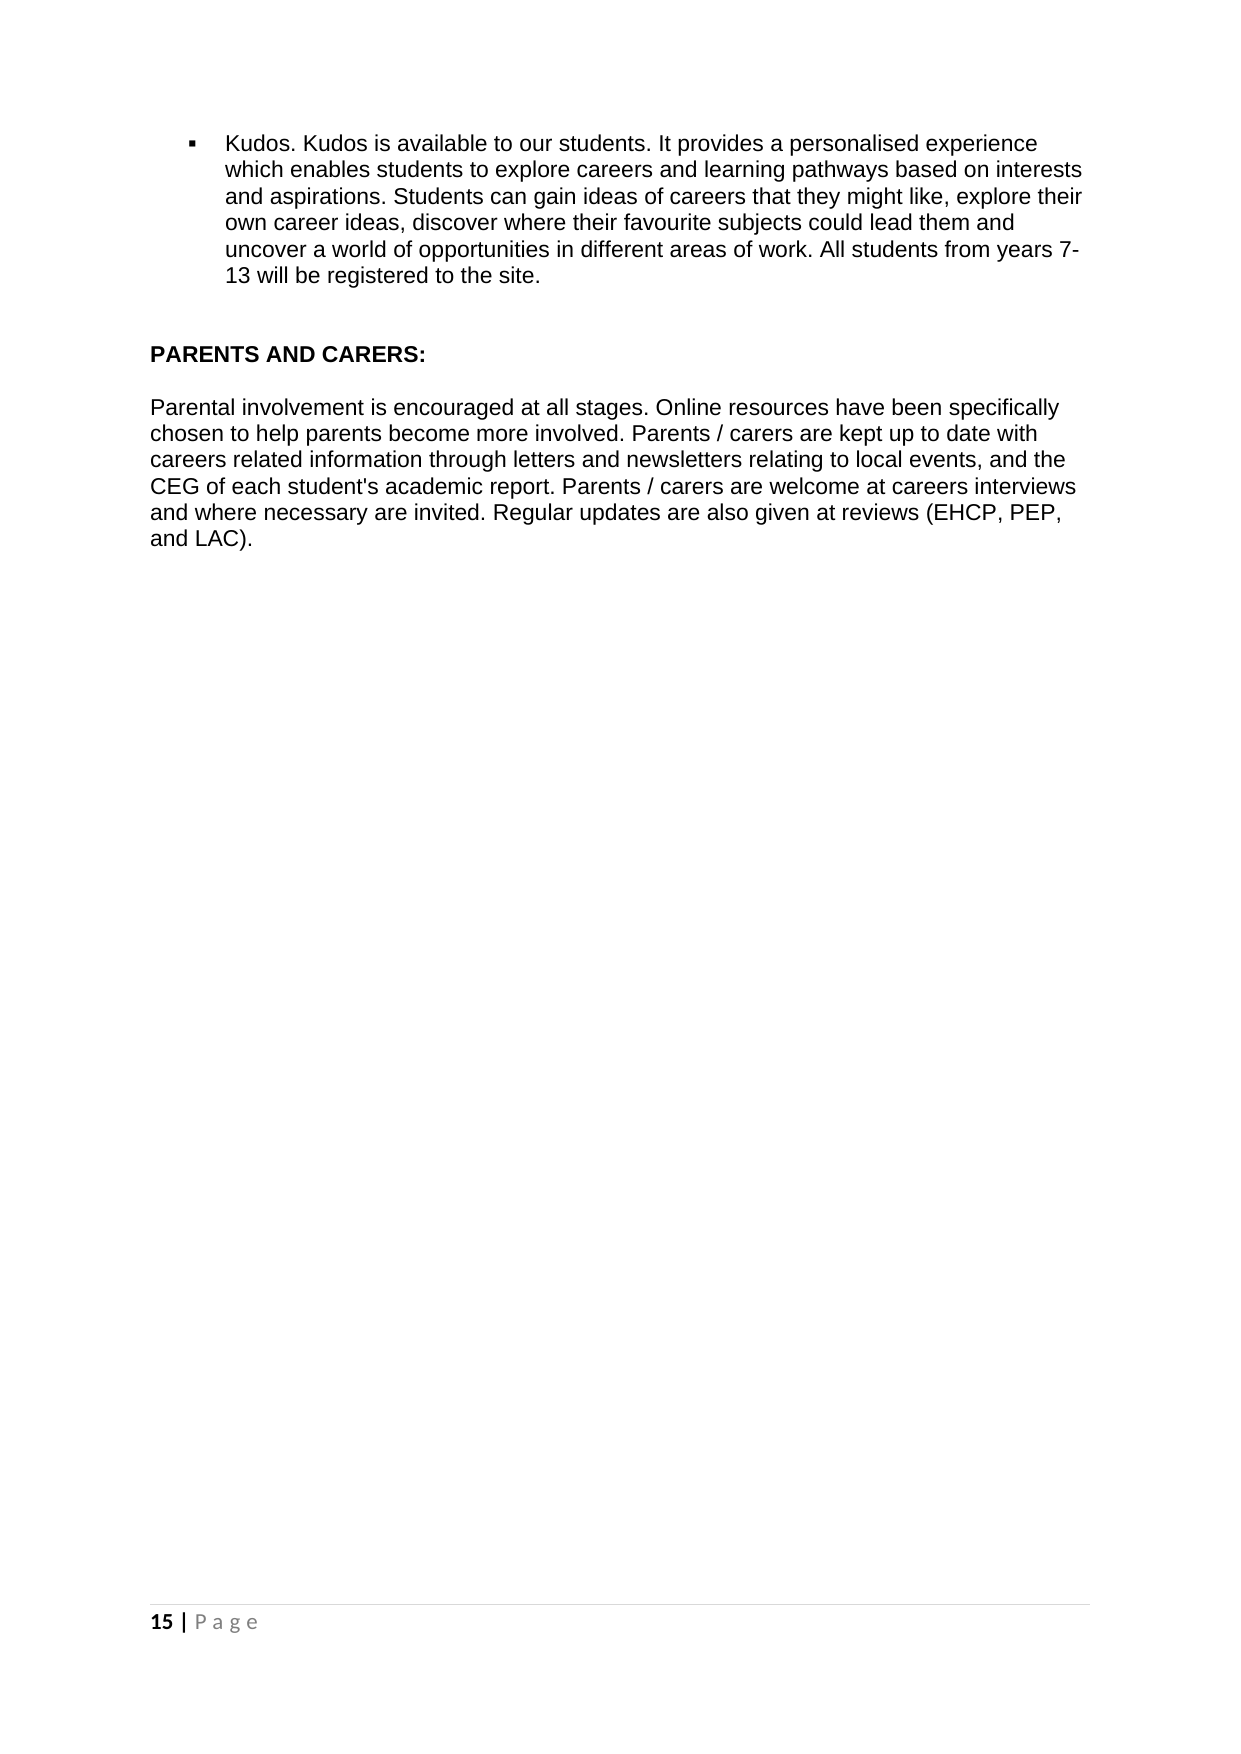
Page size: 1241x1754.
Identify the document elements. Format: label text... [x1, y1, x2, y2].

list Kudos. Kudos is available to our students. It provides a personalised experience which enables students to explore careers and learning pathways based on interests and aspirations. Students can gain ideas of careers that they might like, explore their own career ideas, discover where their favourite subjects could lead them and uncover a world of opportunities in different areas of work. All students from years 7-13 will be registered to the site. [187, 130, 1090, 288]
text PARENTS AND CARERS: [150, 341, 1090, 367]
text Parental involvement is encouraged at all stages. Online resources have been specifically chosen to help parents become more involved. Parents / carers are kept up to date with careers related information through letters and newsletters relating to local events, and the CEG of each student's academic report. Parents / carers are welcome at careers interviews and where necessary are invited. Regular updates are also given at reviews (EHCP, PEP, and LAC). [150, 394, 1090, 552]
